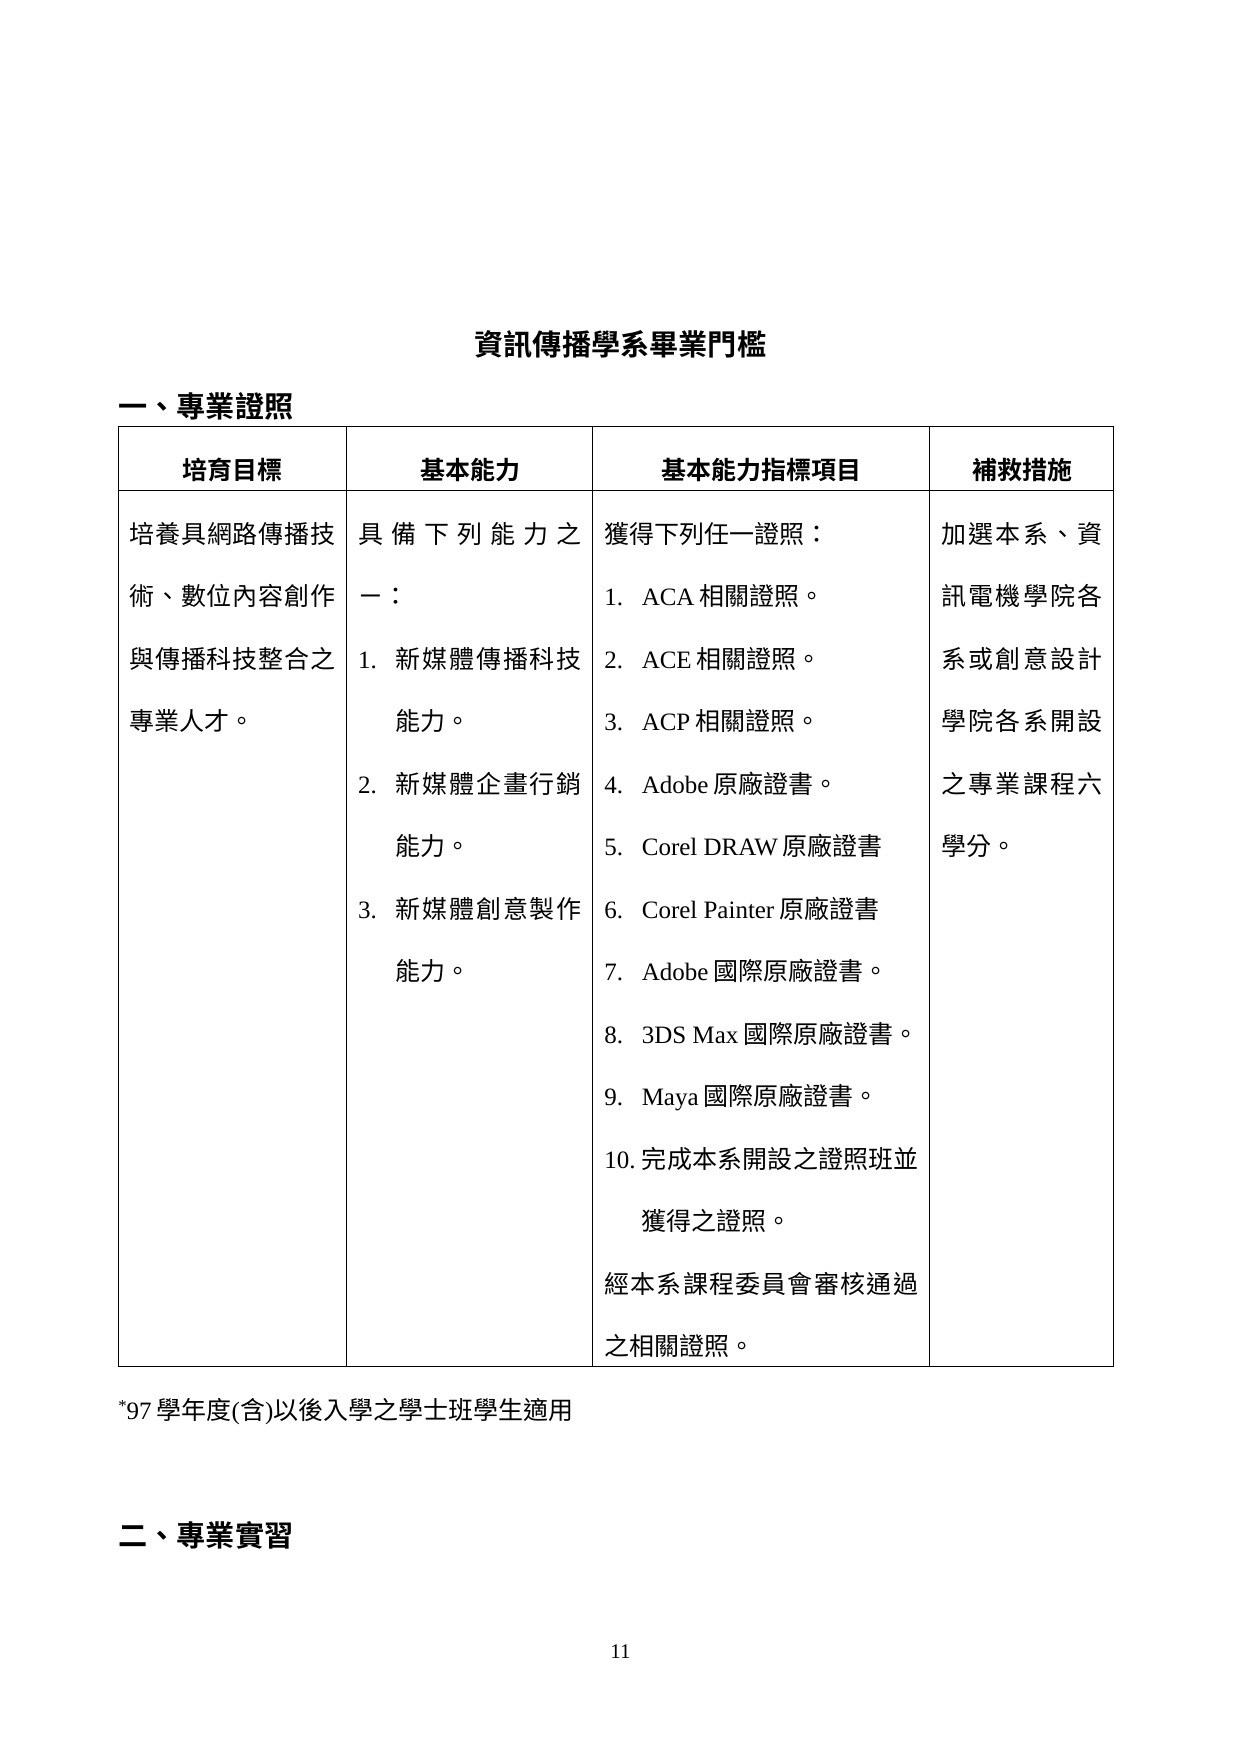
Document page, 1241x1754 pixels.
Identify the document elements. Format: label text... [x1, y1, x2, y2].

text 資訊傳播學系畢業門檻 [118, 301, 1122, 363]
table_header 培育目標 [119, 427, 346, 489]
text 二、專業實習 [118, 1492, 1122, 1554]
table_header 基本能力指標項目 [593, 427, 929, 489]
table_cell 具備下列能力之ㄧ： 新媒體傳播科技能力。 新媒體企畫行銷能力。 新媒體創意製作能力。 [347, 491, 592, 1366]
table_header 補救措施 [930, 427, 1113, 489]
table_header 基本能力 [347, 427, 592, 489]
table_cell 加選本系、資訊電機學院各系或創意設計學院各系開設之專業課程六學分。 [930, 491, 1113, 1366]
text 一、專業證照 [118, 363, 1122, 426]
text *97學年度(含)以後入學之學士班學生適用 [118, 1367, 1122, 1429]
table_cell 獲得下列任一證照： ACA相關證照。 ACE相關證照。 ACP相關證照。 Adobe原廠證書。 Corel DRAW原廠證書 Corel Painter原廠證書 Adobe國際原廠證書。 3DS Max國際原廠證書。 Maya國際原廠證書。 完成本系開設之證照班並獲得之證照。 經本系課程委員會審核通過之相關證照。 [593, 491, 929, 1366]
table_cell 培養具網路傳播技術、數位內容創作與傳播科技整合之專業人才。 [119, 491, 346, 1366]
